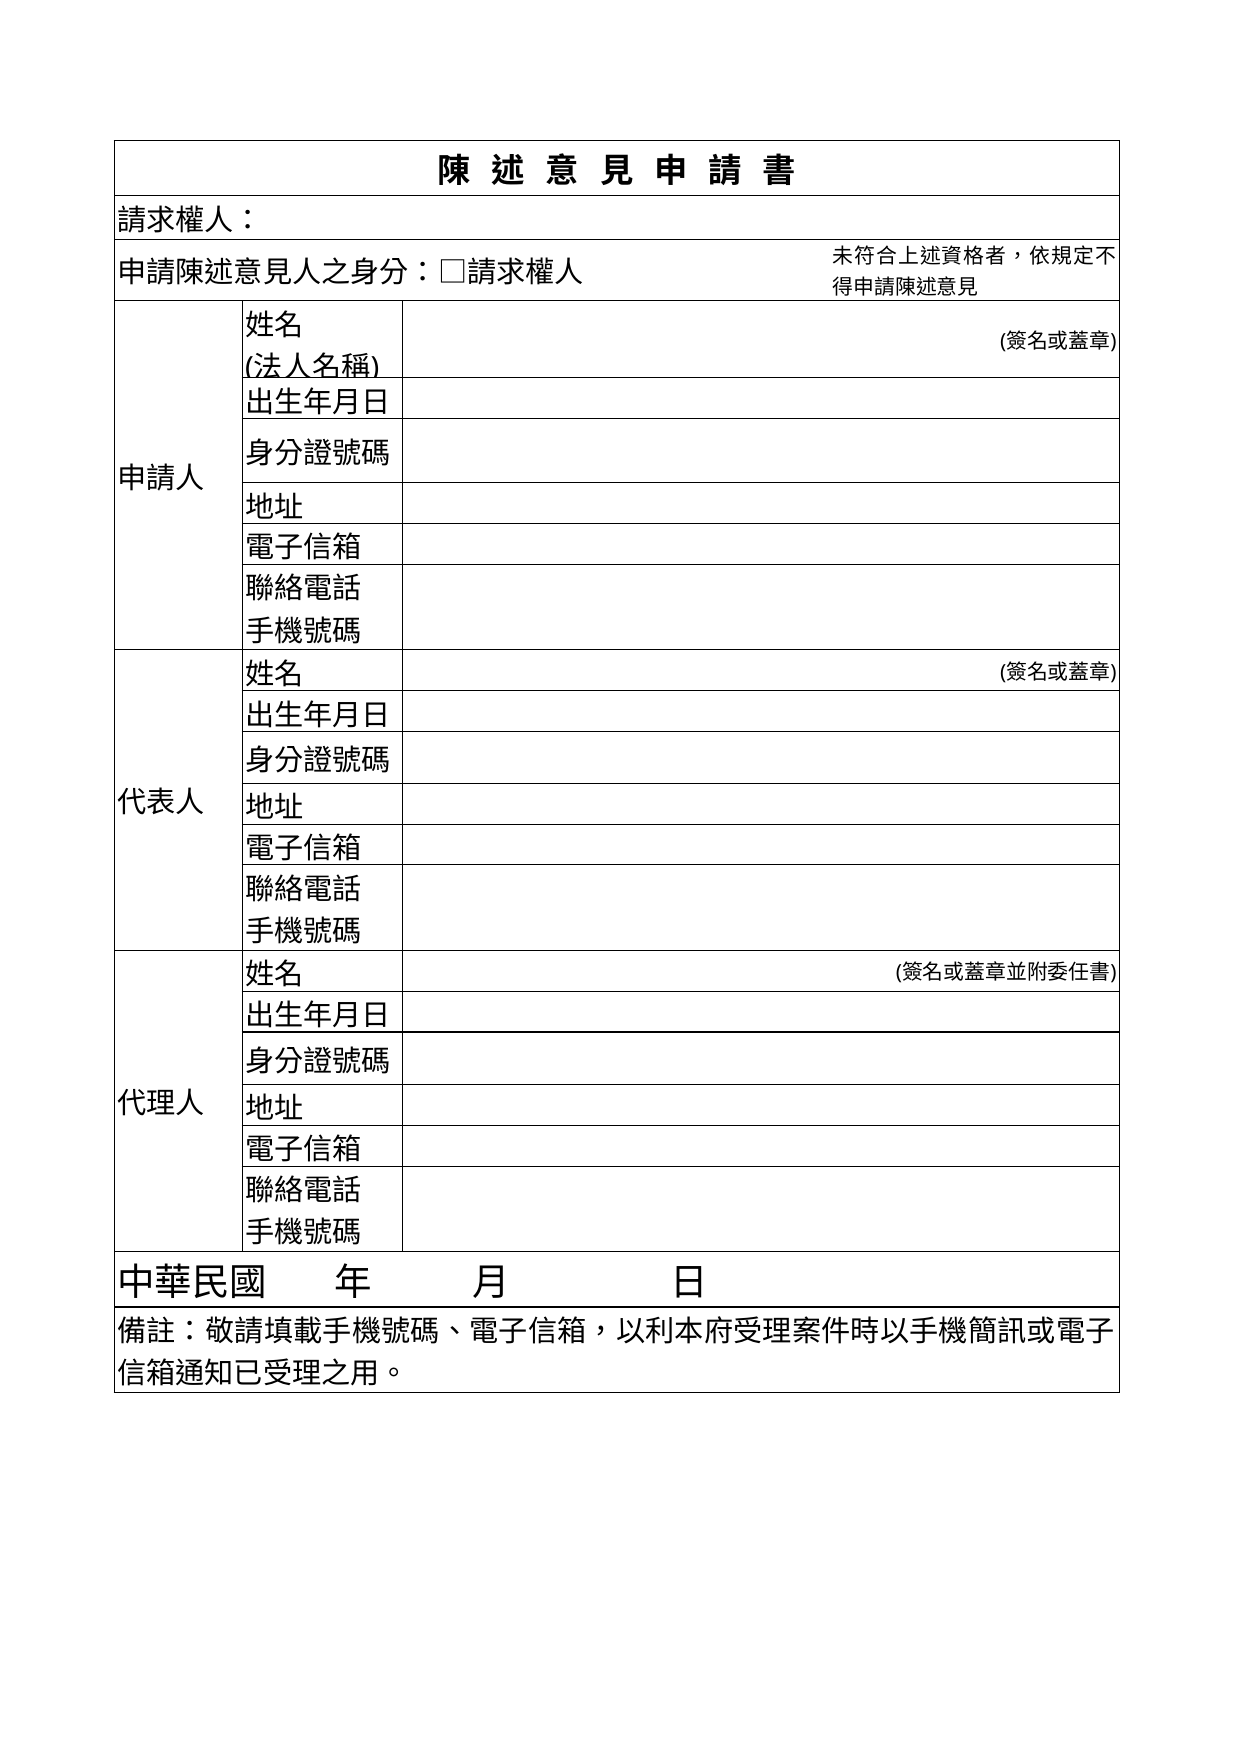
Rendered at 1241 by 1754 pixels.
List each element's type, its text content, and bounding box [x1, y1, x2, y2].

table_cell [403, 419, 1119, 482]
table_cell 電子信箱 [243, 524, 402, 564]
table_cell 聯絡電話 手機號碼 [243, 865, 402, 950]
table_cell [403, 1033, 1119, 1084]
table_cell 聯絡電話 手機號碼 [243, 565, 402, 649]
table_cell 聯絡電話 手機號碼 [243, 1167, 402, 1251]
table_cell (簽名或蓋章) [403, 301, 1119, 377]
table_cell [403, 691, 1119, 731]
table_cell 代理人 [115, 951, 242, 1251]
table_cell (簽名或蓋章並附委任書) [403, 951, 1119, 991]
table_cell [403, 825, 1119, 864]
table_cell 代表人 [115, 650, 242, 950]
table_cell [403, 1126, 1119, 1166]
table_cell 備註：敬請填載手機號碼、電子信箱，以利本府受理案件時以手機簡訊或電子信箱通知已受理之用。 [115, 1308, 1119, 1392]
table_cell 姓名 (法人名稱) [243, 301, 402, 377]
table_cell [403, 1167, 1119, 1251]
table_cell 身分證號碼 [243, 732, 402, 783]
table_cell 地址 [243, 1085, 402, 1125]
table_cell 未符合上述資格者，依規定不得申請陳述意見 [830, 240, 1119, 300]
table_cell 電子信箱 [243, 825, 402, 864]
table_cell 姓名 [243, 650, 402, 690]
table_header 陳述意見申請書 [115, 141, 1119, 195]
table_cell [403, 732, 1119, 783]
table_cell [403, 524, 1119, 564]
table_cell [403, 992, 1119, 1031]
table_cell [403, 565, 1119, 649]
table_cell 請求權人： [115, 196, 1119, 239]
table_cell (簽名或蓋章) [403, 650, 1119, 690]
table_cell 電子信箱 [243, 1126, 402, 1166]
table_cell 身分證號碼 [243, 419, 402, 482]
table_cell 出生年月日 [243, 691, 402, 731]
table_cell 出生年月日 [243, 992, 402, 1031]
table_cell 中華民國 年 月 日 [115, 1252, 1119, 1306]
table_cell 地址 [243, 483, 402, 523]
table_cell 姓名 [243, 951, 402, 991]
table_cell 出生年月日 [243, 378, 402, 418]
table_cell [403, 1085, 1119, 1125]
table_cell 地址 [243, 784, 402, 823]
table_cell [403, 865, 1119, 950]
table_cell [403, 784, 1119, 823]
table_cell 申請人 [115, 301, 242, 649]
table_cell [403, 378, 1119, 418]
table_cell 身分證號碼 [243, 1033, 402, 1084]
table_cell [403, 483, 1119, 523]
table_cell 申請陳述意見人之身分：□請求權人 [115, 240, 829, 300]
